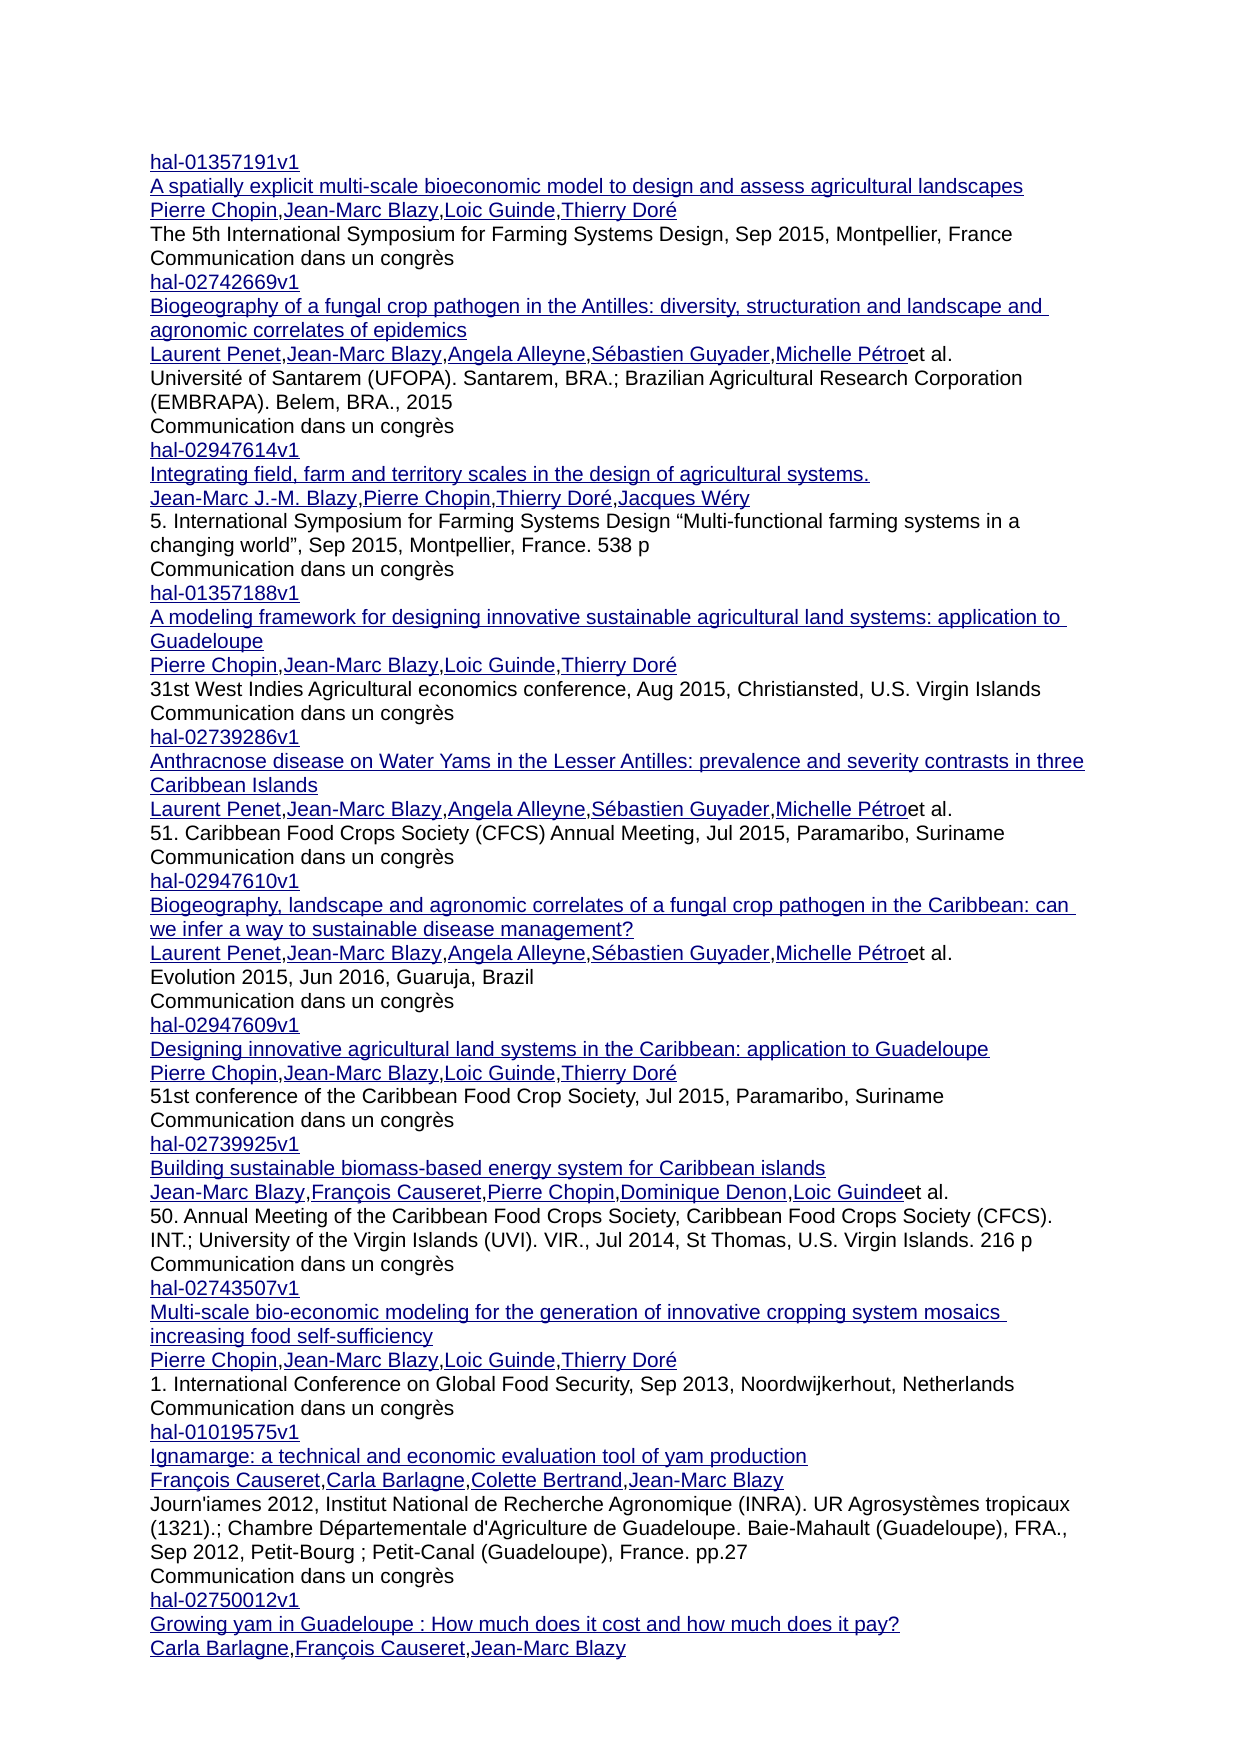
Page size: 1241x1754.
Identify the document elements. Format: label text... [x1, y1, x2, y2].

table_cell A modeling framework for designing innovative sustainable agricultural land systems: application to Guadeloupe Pierre Chopin,Jean-Marc Blazy,Loic Guinde,Thierry Doré 31st West Indies Agricultural economics conference, Aug 2015, Christiansted, U.S. Virgin Islands Communication dans un congrès hal-02739286v1 [150, 605, 1090, 749]
table_cell Integrating field, farm and territory scales in the design of agricultural systems. Jean-Marc J.-M. Blazy,Pierre Chopin,Thierry Doré,Jacques Wéry 5. International Symposium for Farming Systems Design “Multi-functional farming systems in a changing world”, Sep 2015, Montpellier, France. 538 p Communication dans un congrès hal-01357188v1 [150, 461, 1090, 605]
table_cell Anthracnose disease on Water Yams in the Lesser Antilles: prevalence and severity contrasts in three Caribbean Islands Laurent Penet,Jean-Marc Blazy,Angela Alleyne,Sébastien Guyader,Michelle Pétroet al. 51. Caribbean Food Crops Society (CFCS) Annual Meeting, Jul 2015, Paramaribo, Suriname Communication dans un congrès hal-02947610v1 [150, 749, 1090, 893]
table_cell Designing innovative agricultural land systems in the Caribbean: application to Guadeloupe Pierre Chopin,Jean-Marc Blazy,Loic Guinde,Thierry Doré 51st conference of the Caribbean Food Crop Society, Jul 2015, Paramaribo, Suriname Communication dans un congrès hal-02739925v1 [150, 1036, 1090, 1156]
table_cell Building sustainable biomass-based energy system for Caribbean islands Jean-Marc Blazy,François Causeret,Pierre Chopin,Dominique Denon,Loic Guindeet al. 50. Annual Meeting of the Caribbean Food Crops Society, Caribbean Food Crops Society (CFCS). INT.; University of the Virgin Islands (UVI). VIR., Jul 2014, St Thomas, U.S. Virgin Islands. 216 p Communication dans un congrès hal-02743507v1 [150, 1156, 1090, 1300]
table_cell Growing yam in Guadeloupe : How much does it cost and how much does it pay? Carla Barlagne,François Causeret,Jean-Marc Blazy [150, 1611, 1090, 1659]
table_cell Biogeography, landscape and agronomic correlates of a fungal crop pathogen in the Caribbean: can we infer a way to sustainable disease management? Laurent Penet,Jean-Marc Blazy,Angela Alleyne,Sébastien Guyader,Michelle Pétroet al. Evolution 2015, Jun 2016, Guaruja, Brazil Communication dans un congrès hal-02947609v1 [150, 893, 1090, 1036]
table_cell Ignamarge: a technical and economic evaluation tool of yam production François Causeret,Carla Barlagne,Colette Bertrand,Jean-Marc Blazy Journ'iames 2012, Institut National de Recherche Agronomique (INRA). UR Agrosystèmes tropicaux (1321).; Chambre Départementale d'Agriculture de Guadeloupe. Baie-Mahault (Guadeloupe), FRA., Sep 2012, Petit-Bourg ; Petit-Canal (Guadeloupe), France. pp.27 Communication dans un congrès hal-02750012v1 [150, 1444, 1090, 1611]
table_cell A spatially explicit multi-scale bioeconomic model to design and assess agricultural landscapes Pierre Chopin,Jean-Marc Blazy,Loic Guinde,Thierry Doré The 5th International Symposium for Farming Systems Design, Sep 2015, Montpellier, France Communication dans un congrès hal-02742669v1 [150, 174, 1090, 294]
table_cell hal-01357191v1 [150, 150, 1090, 174]
table_cell Biogeography of a fungal crop pathogen in the Antilles: diversity, structuration and landscape and agronomic correlates of epidemics Laurent Penet,Jean-Marc Blazy,Angela Alleyne,Sébastien Guyader,Michelle Pétroet al. Université of Santarem (UFOPA). Santarem, BRA.; Brazilian Agricultural Research Corporation (EMBRAPA). Belem, BRA., 2015 Communication dans un congrès hal-02947614v1 [150, 294, 1090, 461]
table_cell Multi-scale bio-economic modeling for the generation of innovative cropping system mosaics increasing food self-sufficiency Pierre Chopin,Jean-Marc Blazy,Loic Guinde,Thierry Doré 1. International Conference on Global Food Security, Sep 2013, Noordwijkerhout, Netherlands Communication dans un congrès hal-01019575v1 [150, 1300, 1090, 1444]
